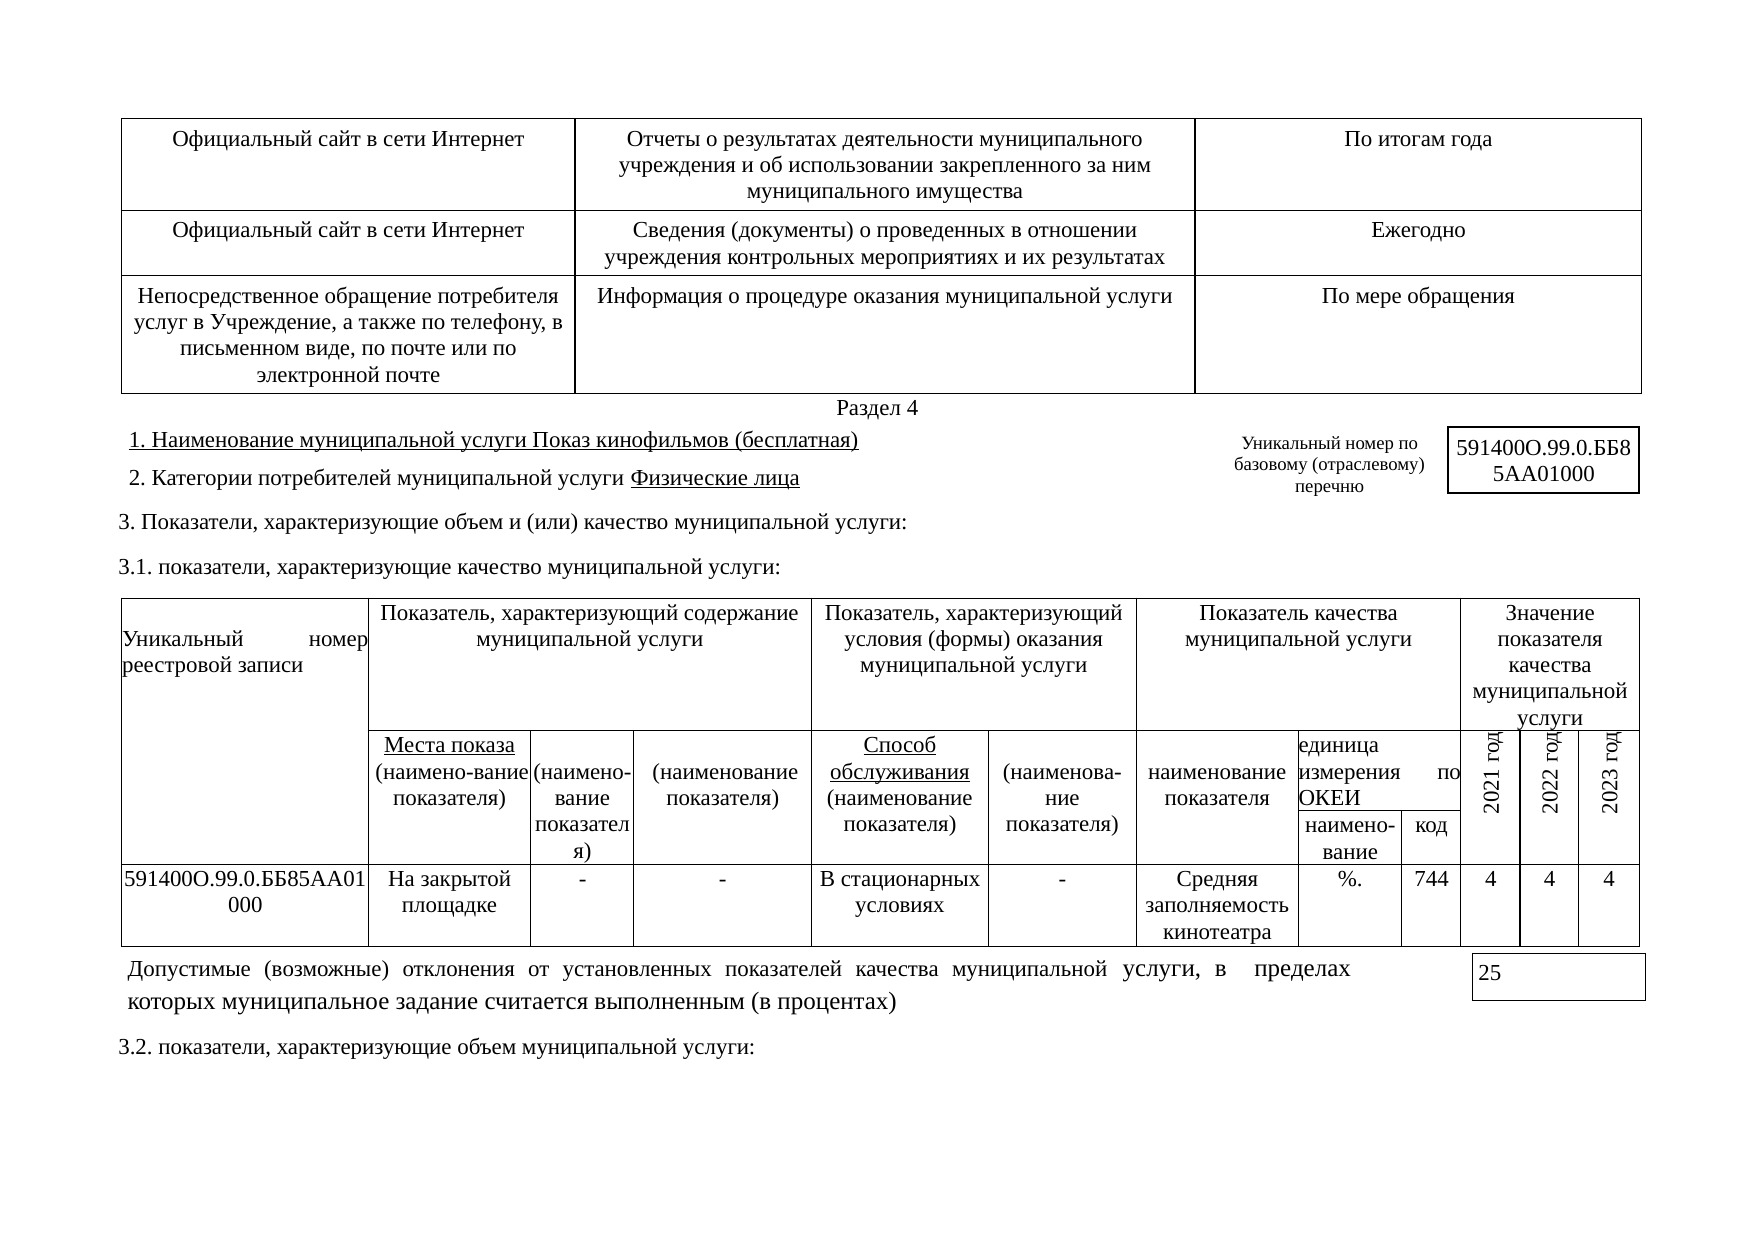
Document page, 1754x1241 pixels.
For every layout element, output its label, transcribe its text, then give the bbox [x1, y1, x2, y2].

table_cell [1640, 730, 1645, 810]
table_cell На закрытой площадке [369, 865, 530, 946]
table_cell Официальный сайт в сети Интернет [122, 211, 574, 275]
table_header [1640, 598, 1645, 730]
table_header Показатель, характеризующий условия (формы) оказания муниципальной услуги [812, 599, 1136, 730]
table_cell (наимено-вание показателя) [531, 731, 633, 864]
text 3.1. показатели, характеризующие качество муниципальной услуги: [118, 553, 1636, 579]
table_cell 4 [1461, 865, 1519, 946]
table_header 591400О.99.0.ББ85АА01000 [1449, 428, 1638, 492]
table_header 1. Наименование муниципальной услуги Показ кинофильмов (бесплатная) [123, 420, 1217, 458]
table_cell 591400О.99.0.ББ85АА01000 [122, 865, 368, 946]
table_cell Места показа (наимено-вание показателя) [369, 731, 530, 864]
table_cell 2023 год [1579, 731, 1639, 864]
table_header [1442, 420, 1641, 508]
table_cell 744 [1402, 865, 1460, 946]
table_cell - [989, 865, 1136, 946]
table_cell 4 [1521, 865, 1578, 946]
table_cell %. [1299, 865, 1401, 946]
text 3. Показатели, характеризующие объем и (или) качество муниципальной услуги: [118, 508, 1636, 534]
table_cell По мере обращения [1196, 276, 1641, 393]
table_cell код [1402, 811, 1460, 864]
table_header Показатель качества муниципальной услуги [1137, 599, 1460, 730]
text Раздел 4 [118, 394, 1636, 420]
table_cell единица измерения по ОКЕИ [1299, 731, 1460, 810]
table_cell - [634, 865, 811, 946]
table_cell Ежегодно [1196, 211, 1641, 275]
table_cell 4 [1579, 865, 1639, 946]
table_cell Допустимые (возможные) отклонения от установленных показателей качества муниципальной услуги, в пределах которых муниципальное задание считается выполненным (в процентах) [122, 947, 1467, 1033]
table_cell По итогам года [1196, 119, 1641, 210]
table_cell Информация о процедуре оказания муниципальной услуги [576, 276, 1194, 393]
table_header Уникальный номер реестровой записи [122, 599, 368, 864]
table_cell Способ обслуживания (наименование показателя) [812, 731, 988, 864]
table_cell [1640, 864, 1645, 946]
table_cell наименование показателя [1137, 731, 1298, 864]
table_cell 2021 год [1461, 731, 1519, 864]
table_cell Непосредственное обращение потребителя услуг в Учреждение, а также по телефону, в письменном виде, по почте или по электронной почте [122, 276, 574, 393]
table_cell наимено-вание [1299, 811, 1401, 864]
table_header 25 [1473, 954, 1645, 1000]
table_cell (наименова-ние показателя) [989, 731, 1136, 864]
table_header [1217, 420, 1442, 508]
table_header Показатель, характеризующий содержание муниципальной услуги [369, 599, 811, 730]
table_cell Сведения (документы) о проведенных в отношении учреждения контрольных мероприятиях и их результатах [576, 211, 1194, 275]
table_cell (наименование показателя) [634, 731, 811, 864]
table_cell - [531, 865, 633, 946]
table_cell Средняя заполняемость кинотеатра [1137, 865, 1298, 946]
table_header Значение показателя качества муниципальной услуги [1461, 599, 1639, 730]
table_header Уникальный номер по базовому (отраслевому) перечню [1222, 426, 1437, 502]
table_cell 2022 год [1521, 731, 1578, 864]
table_cell Официальный сайт в сети Интернет [122, 119, 574, 210]
table_cell [1467, 946, 1645, 1033]
table_cell [1640, 810, 1645, 864]
table_cell В стационарных условиях [812, 865, 988, 946]
text 3.2. показатели, характеризующие объем муниципальной услуги: [118, 1033, 1636, 1059]
table_cell Отчеты о результатах деятельности муниципального учреждения и об использовании закрепленного за ним муниципального имущества [576, 119, 1194, 210]
table_cell 2. Категории потребителей муниципальной услуги Физические лица [123, 458, 1217, 508]
